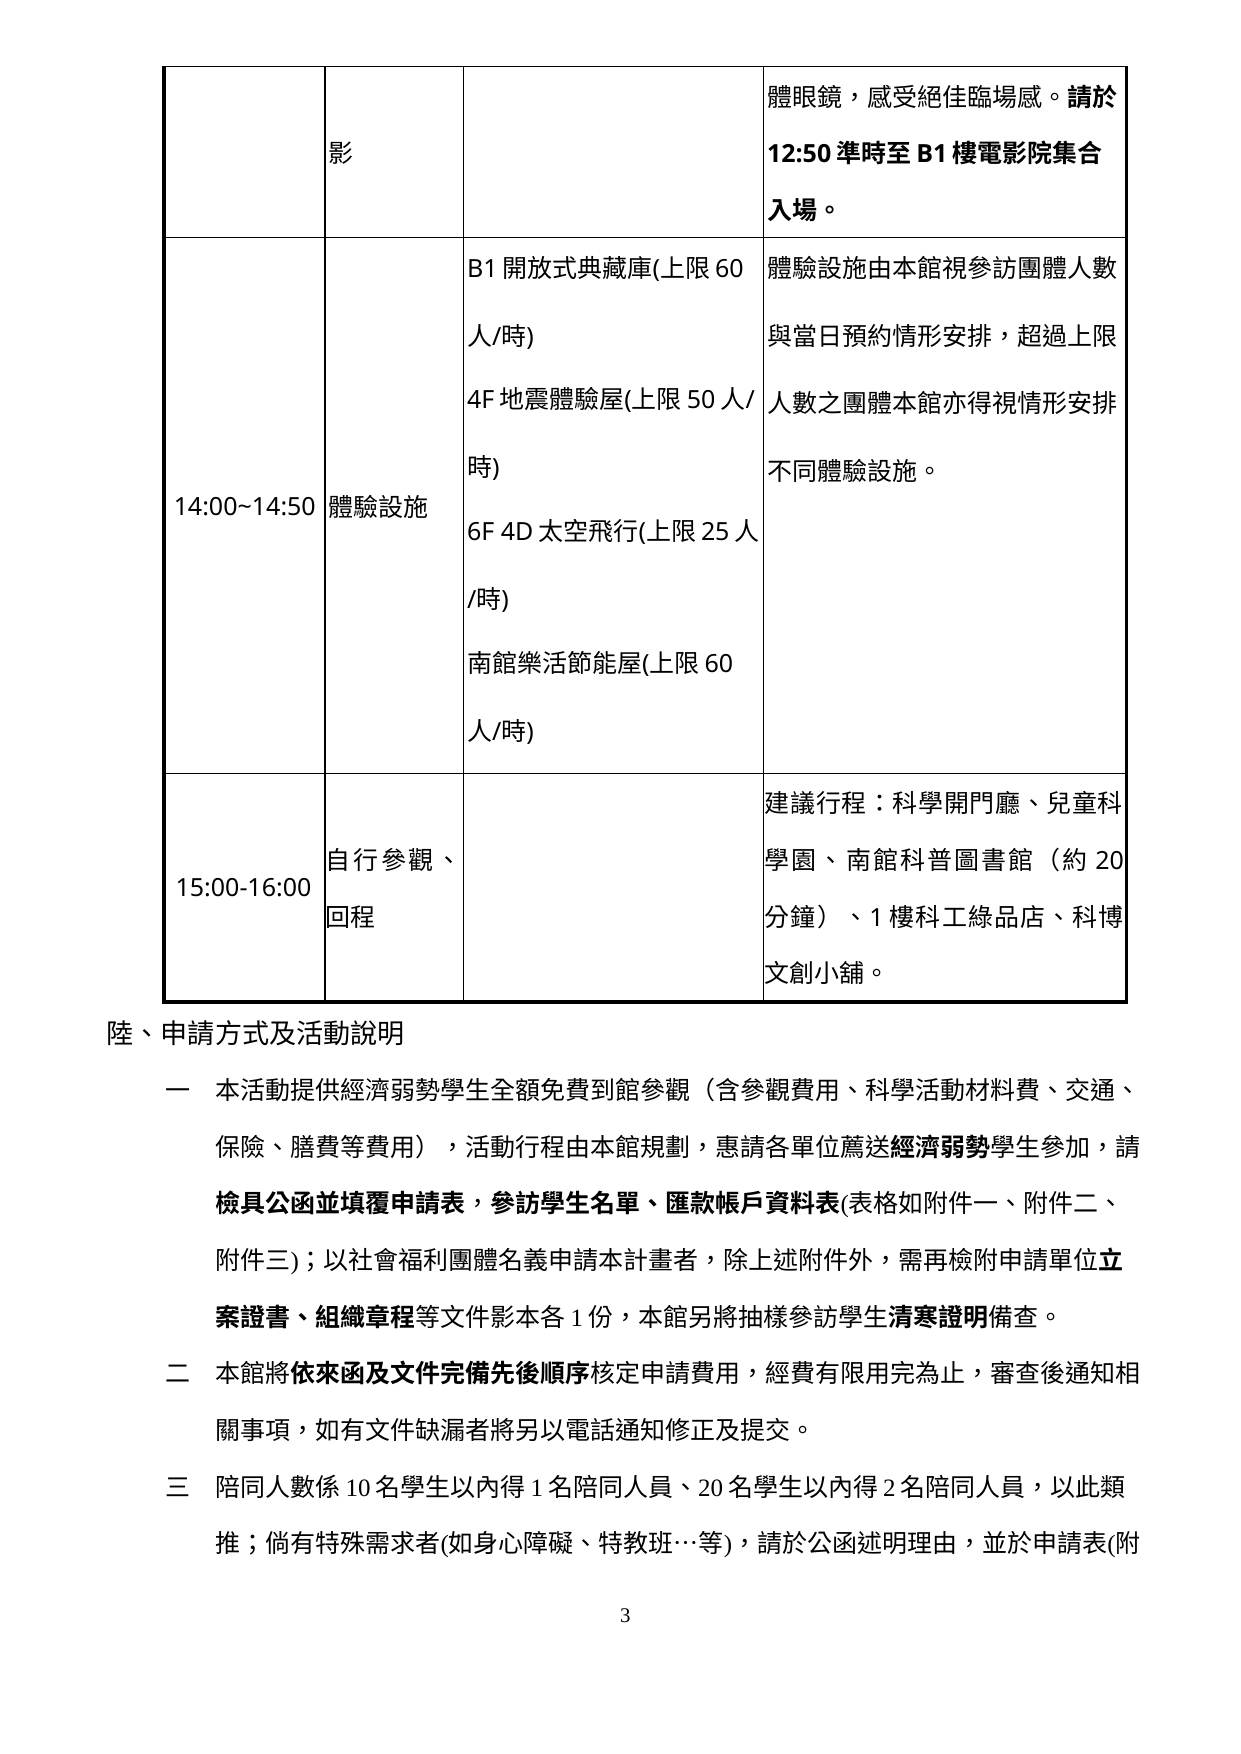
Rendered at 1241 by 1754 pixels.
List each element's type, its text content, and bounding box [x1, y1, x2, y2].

text 陸、申請方式及活動說明 [106, 1003, 1144, 1060]
table_cell 自行參觀、回程 [326, 774, 463, 1000]
list 本館將依來函及文件完備先後順序核定申請費用，經費有限用完為止，審查後通知相關事項，如有文件缺漏者將另以電話通知修正及提交。 [165, 1343, 1144, 1457]
table_cell 15:00-16:00 [166, 774, 324, 1000]
table_cell B1開放式典藏庫(上限60人/時) 4F地震體驗屋(上限50人/時) 6F 4D太空飛行(上限25人/時) 南館樂活節能屋(上限60人/時) [464, 238, 763, 773]
table_cell [464, 67, 763, 237]
list 本活動提供經濟弱勢學生全額免費到館參觀（含參觀費用、科學活動材料費、交通、保險、膳費等費用），活動行程由本館規劃，惠請各單位薦送經濟弱勢學生參加，請檢具公函並填覆申請表，參訪學生名單、匯款帳戶資料表(表格如附件一、附件二、附件三)；以社會福利團體名義申請本計畫者，除上述附件外，需再檢附申請單位立案證書、組織章程等文件影本各1份，本館另將抽樣參訪學生清寒證明備查。 [165, 1060, 1144, 1343]
table_cell [166, 67, 324, 237]
table_cell 體眼鏡，感受絕佳臨場感。請於12:50準時至B1樓電影院集合入場。 [764, 67, 1125, 237]
list 陪同人數係10名學生以內得1名陪同人員、20名學生以內得2名陪同人員，以此類推；倘有特殊需求者(如身心障礙、特教班…等)，請於公函述明理由，並於申請表(附 [165, 1457, 1144, 1570]
table_cell 14:00~14:50 [166, 238, 324, 773]
table_cell 建議行程：科學開門廳、兒童科學園、南館科普圖書館（約20分鐘）、1樓科工綠品店、科博文創小舖。 [764, 774, 1125, 1000]
table_cell 體驗設施 [326, 238, 463, 773]
table_cell [464, 774, 763, 1000]
table_cell 體驗設施由本館視參訪團體人數與當日預約情形安排，超過上限人數之團體本館亦得視情形安排不同體驗設施。 [764, 238, 1125, 773]
table_cell 影 [326, 67, 463, 237]
